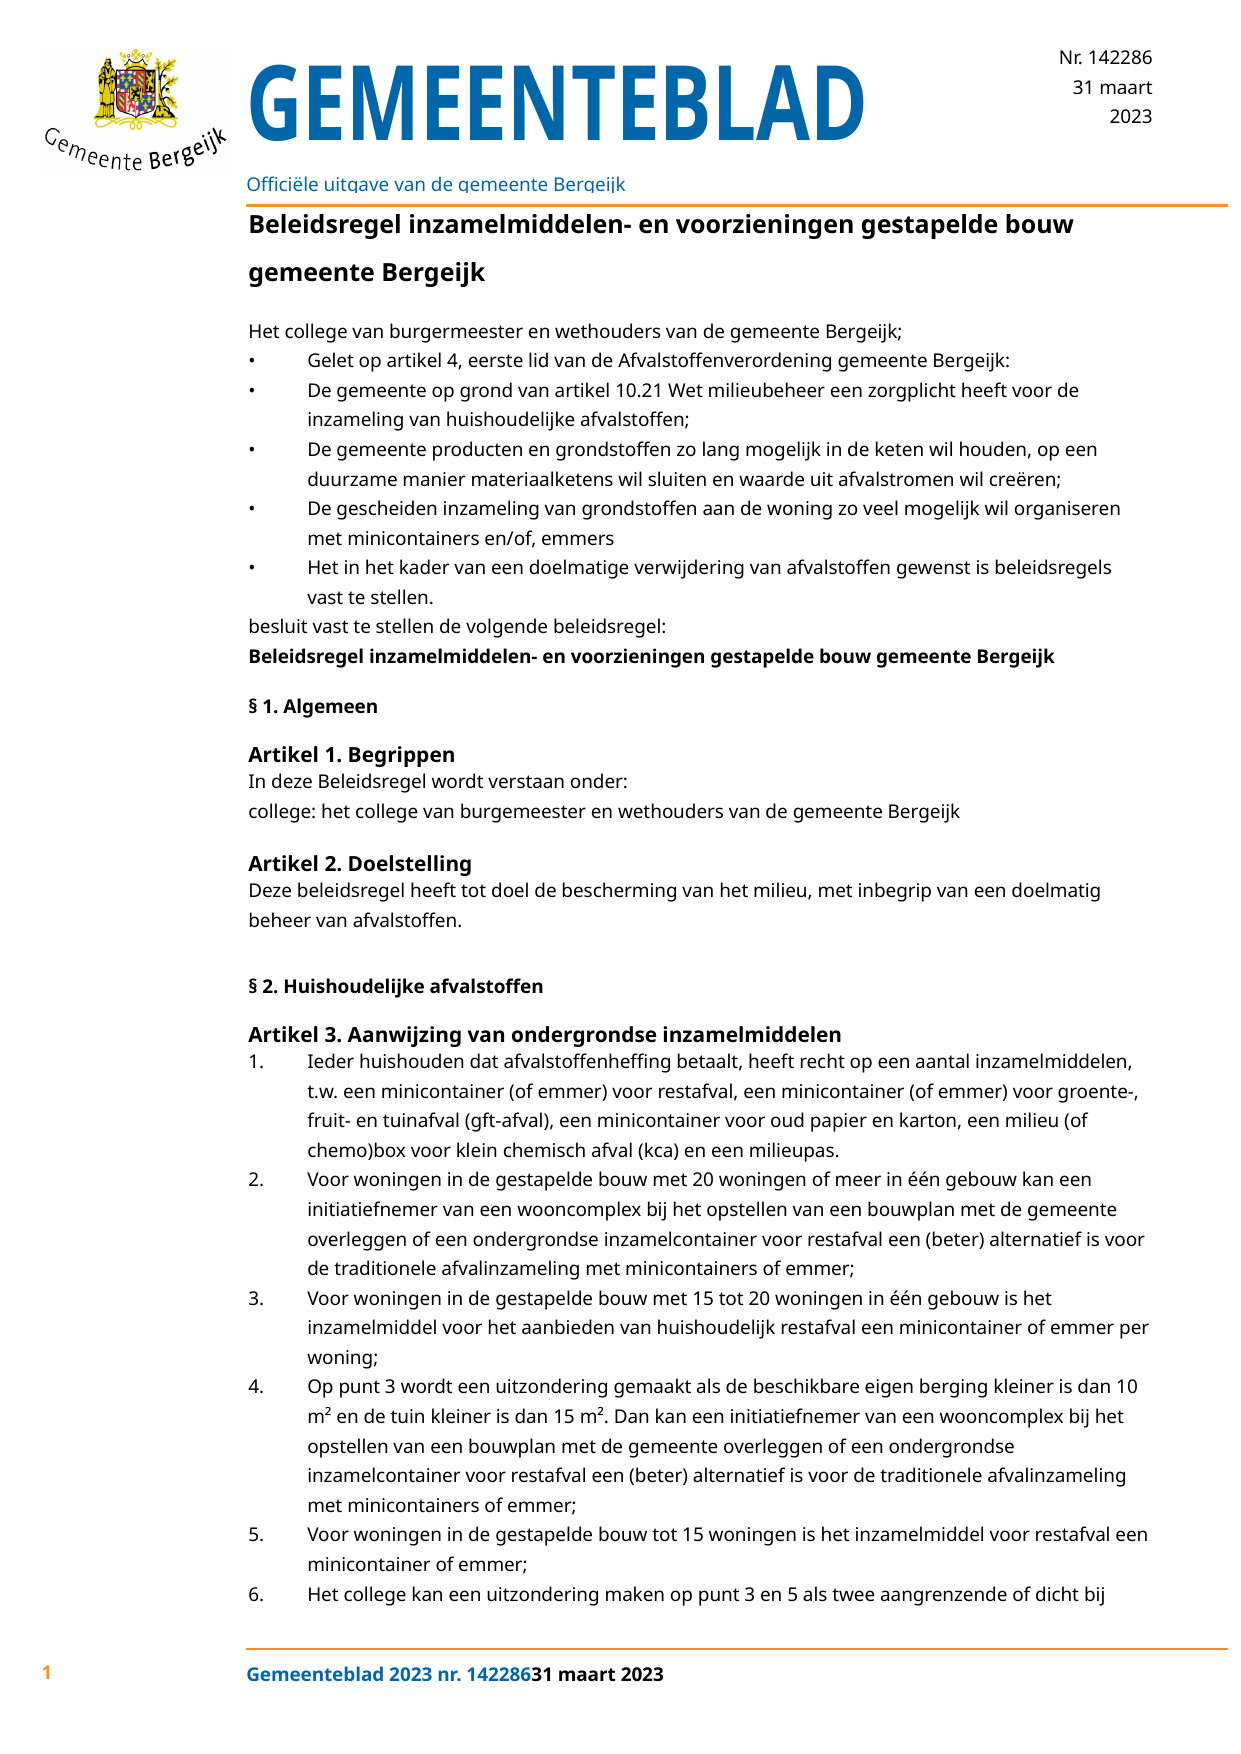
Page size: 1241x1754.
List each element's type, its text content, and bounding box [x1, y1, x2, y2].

text In deze Beleidsregel wordt verstaan onder: [248, 769, 1152, 794]
list Ieder huishouden dat afvalstoffenheffing betaalt, heeft recht op een aantal inzamelmiddelen, t.w. een minicontainer (of emmer) voor restafval, een minicontainer (of emmer) voor groente-, fruit- en tuinafval (gft-afval), een minicontainer voor oud papier en karton, een milieu (of chemo)box voor klein chemisch afval (kca) en een milieupas. [248, 1048, 1152, 1163]
text college: het college van burgemeester en wethouders van de gemeente Bergeijk [248, 798, 1152, 824]
text Het college van burgermeester en wethouders van de gemeente Bergeijk; [248, 318, 1152, 344]
list De gemeente op grond van artikel 10.21 Wet milieubeheer een zorgplicht heeft voor de inzameling van huishoudelijke afvalstoffen; [248, 377, 1152, 432]
text Beleidsregel inzamelmiddelen- en voorzieningen gestapelde bouw gemeente Bergeijk [248, 643, 1152, 669]
text besluit vast te stellen de volgende beleidsregel: [248, 614, 1152, 639]
list De gemeente producten en grondstoffen zo lang mogelijk in de keten wil houden, op een duurzame manier materiaalketens wil sluiten en waarde uit afvalstromen wil creëren; [248, 436, 1152, 492]
list Voor woningen in de gestapelde bouw met 20 woningen of meer in één gebouw kan een initiatiefnemer van een wooncomplex bij het opstellen van een bouwplan met de gemeente overleggen of een ondergrondse inzamelcontainer voor restafval een (beter) alternatief is voor de traditionele afvalinzameling met minicontainers of emmer; [248, 1167, 1152, 1281]
picture [41, 47, 231, 172]
list Voor woningen in de gestapelde bouw tot 15 woningen is het inzamelmiddel voor restafval een minicontainer of emmer; [248, 1522, 1152, 1577]
list Voor woningen in de gestapelde bouw met 15 tot 20 woningen in één gebouw is het inzamelmiddel voor het aanbieden van huishoudelijk restafval een minicontainer of emmer per woning; [248, 1285, 1152, 1370]
text § 1. Algemeen [248, 694, 1152, 719]
list Het college kan een uitzondering maken op punt 3 en 5 als twee aangrenzende of dicht bij [248, 1581, 1152, 1606]
list De gescheiden inzameling van grondstoffen aan de woning zo veel mogelijk wil organiseren met minicontainers en/of, emmers [248, 495, 1152, 551]
text Artikel 1. Begrippen [248, 740, 1152, 769]
list Gelet op artikel 4, eerste lid van de Afvalstoffenverordening gemeente Bergeijk: [248, 347, 1152, 373]
text Beleidsregel inzamelmiddelen- en voorzieningen gestapelde bouw gemeente Bergeijk [248, 207, 1152, 288]
text Artikel 3. Aanwijzing van ondergrondse inzamelmiddelen [248, 1020, 1152, 1048]
list Op punt 3 wordt een uitzondering gemaakt als de beschikbare eigen berging kleiner is dan 10 m² en de tuin kleiner is dan 15 m². Dan kan een initiatiefnemer van een wooncomplex bij het opstellen van een bouwplan met de gemeente overleggen of een ondergrondse inzamelcontainer voor restafval een (beter) alternatief is voor de traditionele afvalinzameling met minicontainers of emmer; [248, 1374, 1152, 1518]
text § 2. Huishoudelijke afvalstoffen [248, 973, 1152, 999]
list Het in het kader van een doelmatige verwijdering van afvalstoffen gewenst is beleidsregels vast te stellen. [248, 554, 1152, 610]
text Artikel 2. Doelstelling [248, 849, 1152, 877]
text Deze beleidsregel heeft tot doel de bescherming van het milieu, met inbegrip van een doelmatig beheer van afvalstoffen. [248, 877, 1152, 932]
